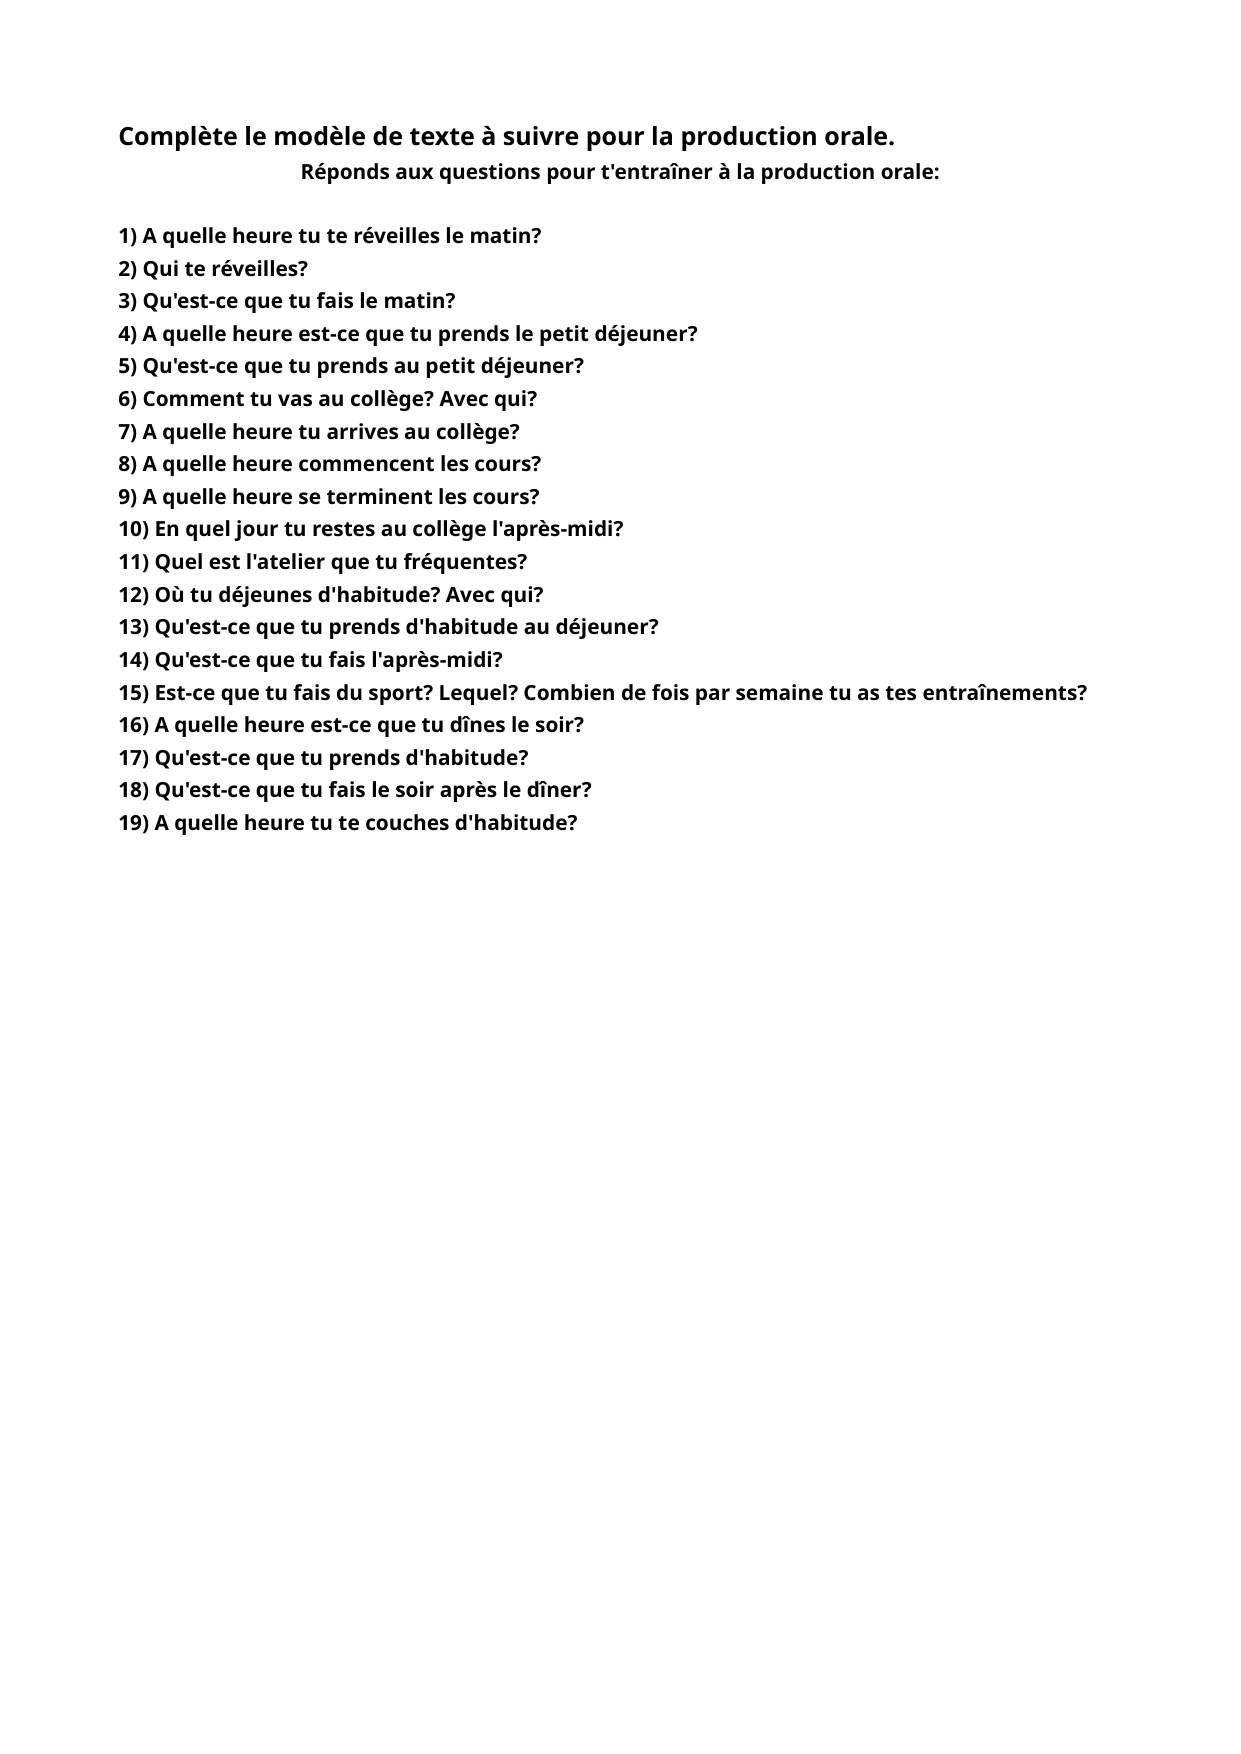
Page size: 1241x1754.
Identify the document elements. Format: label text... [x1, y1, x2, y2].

text 15) Est-ce que tu fais du sport? Lequel? Combien de fois par semaine tu as tes entraînements? [118, 678, 1122, 706]
text Complète le modèle de texte à suivre pour la production orale. [118, 118, 1122, 152]
text 17) Qu'est-ce que tu prends d'habitude? [118, 743, 1122, 771]
text Réponds aux questions pour t'entraîner à la production orale: [118, 157, 1122, 186]
text 5) Qu'est-ce que tu prends au petit déjeuner? [118, 352, 1122, 380]
text 10) En quel jour tu restes au collège l'après-midi? [118, 514, 1122, 543]
text 14) Qu'est-ce que tu fais l'après-midi? [118, 645, 1122, 673]
text 19) A quelle heure tu te couches d'habitude? [118, 808, 1122, 836]
text 18) Qu'est-ce que tu fais le soir après le dîner? [118, 775, 1122, 804]
text 1) A quelle heure tu te réveilles le matin? [118, 221, 1122, 249]
text 9) A quelle heure se terminent les cours? [118, 482, 1122, 510]
text 16) A quelle heure est-ce que tu dînes le soir? [118, 710, 1122, 739]
text 8) A quelle heure commencent les cours? [118, 449, 1122, 478]
text 3) Qu'est-ce que tu fais le matin? [118, 286, 1122, 315]
text 6) Comment tu vas au collège? Avec qui? [118, 384, 1122, 413]
text 4) A quelle heure est-ce que tu prends le petit déjeuner? [118, 319, 1122, 347]
text 2) Qui te réveilles? [118, 254, 1122, 282]
text 13) Qu'est-ce que tu prends d'habitude au déjeuner? [118, 612, 1122, 641]
text 11) Quel est l'atelier que tu fréquentes? [118, 547, 1122, 576]
text 7) A quelle heure tu arrives au collège? [118, 417, 1122, 445]
text 12) Où tu déjeunes d'habitude? Avec qui? [118, 580, 1122, 608]
